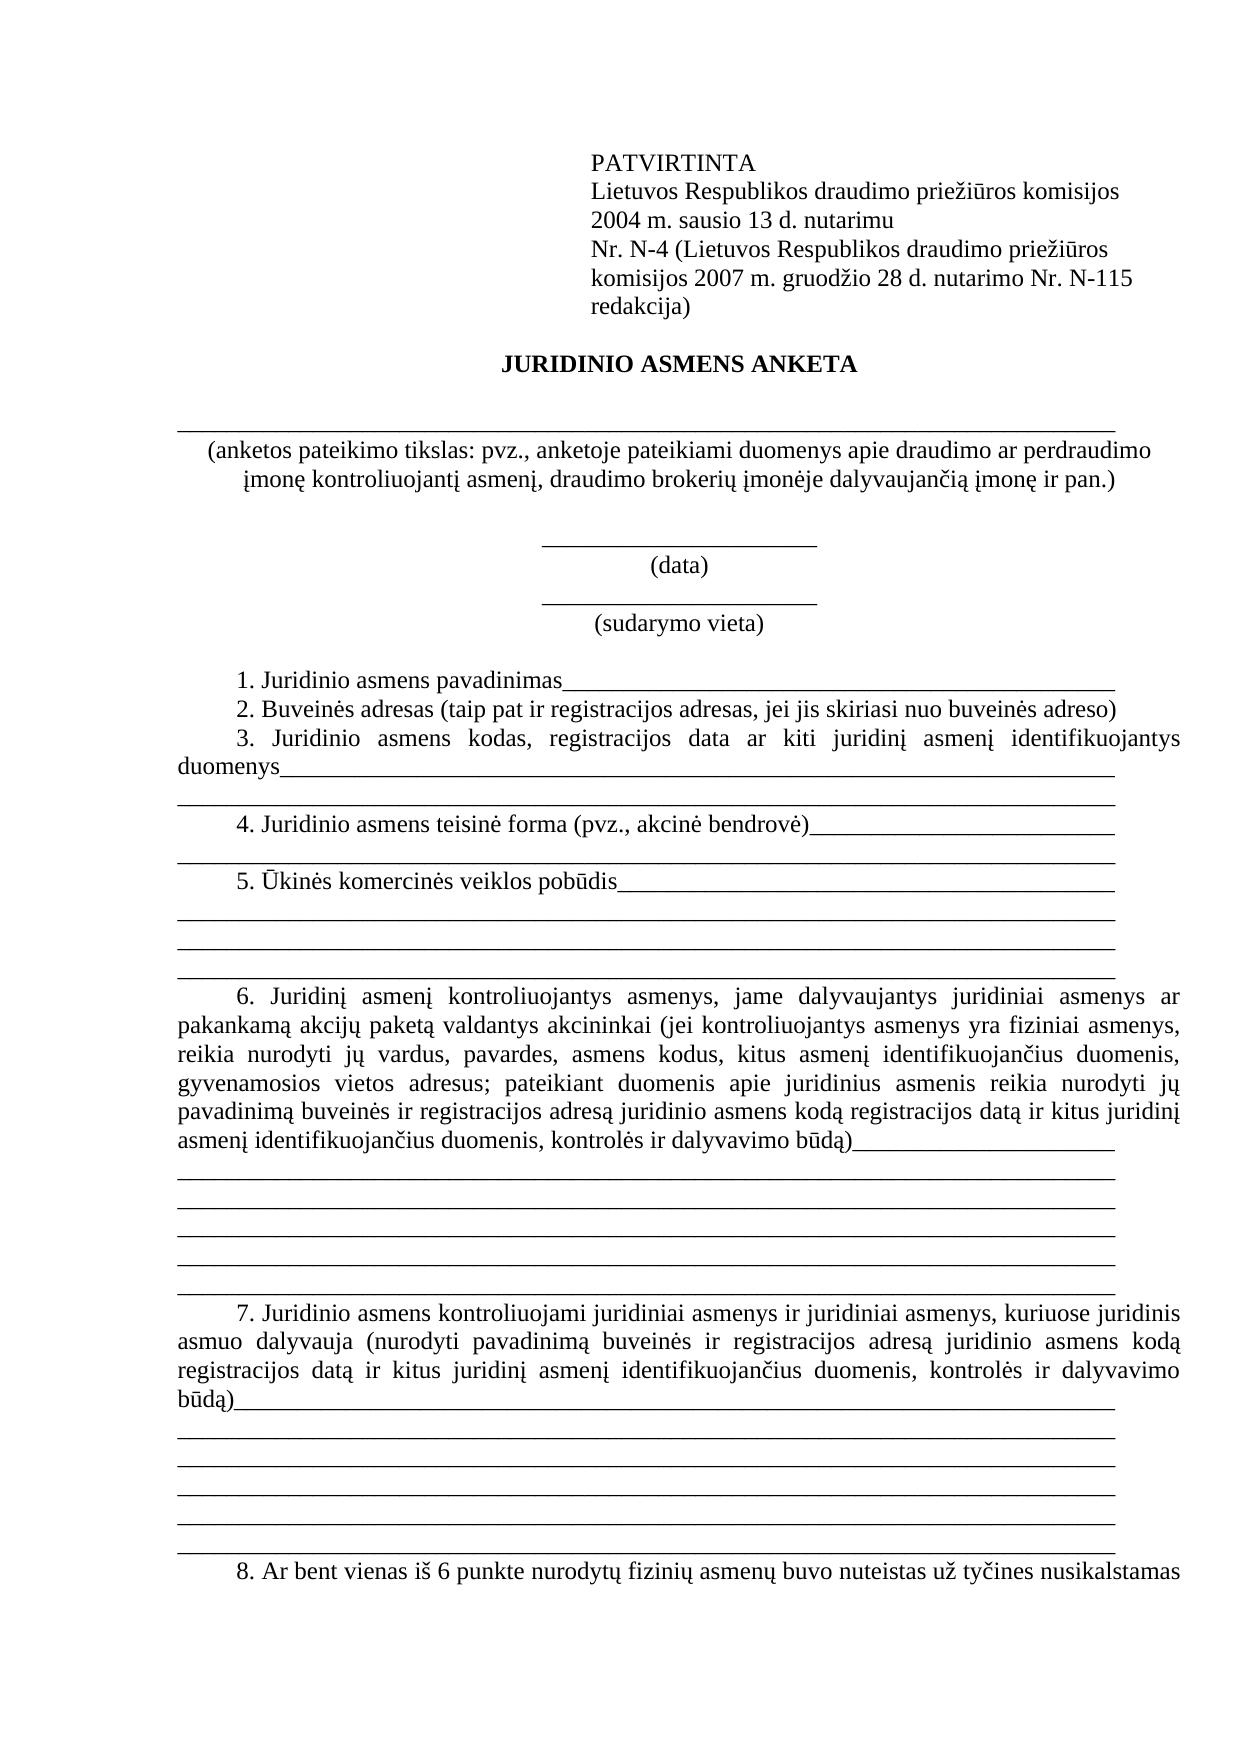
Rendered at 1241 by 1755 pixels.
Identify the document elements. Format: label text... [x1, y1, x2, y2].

text ______________________ [177, 579, 1181, 608]
text _ [177, 1211, 1181, 1240]
text PATVIRTINTA [591, 148, 1181, 176]
text _ [177, 1441, 1181, 1470]
text _ [177, 1183, 1181, 1211]
text (data) [177, 550, 1181, 579]
text redakcija) [591, 291, 1181, 320]
text Lietuvos Respublikos draudimo priežiūros komisijos [591, 176, 1181, 205]
text _ [177, 1528, 1181, 1556]
text 1. Juridinio asmens pavadinimas [177, 665, 1181, 694]
text _ [177, 1269, 1181, 1298]
text ______________________ [177, 521, 1181, 550]
text JURIDINIO ASMENS ANKETA [177, 349, 1181, 378]
text (sudarymo vieta) [177, 608, 1181, 636]
text _ [177, 838, 1181, 866]
text _ [177, 895, 1181, 924]
text _ [177, 1240, 1181, 1269]
text 2004 m. sausio 13 d. nutarimu Nr. N-4 (Lietuvos Respublikos draudimo priežiūros [591, 205, 1181, 263]
text _ [177, 1470, 1181, 1499]
text _ [177, 953, 1181, 981]
text _ [177, 1499, 1181, 1528]
text _ [177, 1413, 1181, 1441]
text (anketos pateikimo tikslas: pvz., anketoje pateikiami duomenys apie draudimo ar perdraudimo įmonę kontroliuojantį asmenį, draudimo brokerių įmonėje dalyvaujančią įmonę ir pan.) [177, 435, 1181, 493]
text 7. Juridinio asmens kontroliuojami juridiniai asmenys ir juridiniai asmenys, kuriuose juridinis asmuo dalyvauja (nurodyti pavadinimą buveinės ir registracijos adresą juridinio asmens kodą registracijos datą ir kitus juridinį asmenį identifikuojančius duomenis, kontrolės ir dalyvavimo būdą) [177, 1298, 1181, 1413]
text 8. Ar bent vienas iš 6 punkte nurodytų fizinių asmenų buvo nuteistas už tyčines nusikalstamas [177, 1556, 1181, 1585]
text 4. Juridinio asmens teisinė forma (pvz., akcinė bendrovė) [177, 809, 1181, 838]
text 6. Juridinį asmenį kontroliuojantys asmenys, jame dalyvaujantys juridiniai asmenys ar pakankamą akcijų paketą valdantys akcininkai (jei kontroliuojantys asmenys yra fiziniai asmenys, reikia nurodyti jų vardus, pavardes, asmens kodus, kitus asmenį identifikuojančius duomenis, gyvenamosios vietos adresus; pateikiant duomenis apie juridinius asmenis reikia nurodyti jų pavadinimą buveinės ir registracijos adresą juridinio asmens kodą registracijos datą ir kitus juridinį asmenį identifikuojančius duomenis, kontrolės ir dalyvavimo būdą) [177, 981, 1181, 1154]
text komisijos 2007 m. gruodžio 28 d. nutarimo Nr. N-115 [591, 263, 1181, 291]
text _ [177, 406, 1181, 435]
text 2. Buveinės adresas (taip pat ir registracijos adresas, jei jis skiriasi nuo buveinės adreso) [177, 694, 1181, 723]
text _ [177, 1154, 1181, 1183]
text _ [177, 780, 1181, 809]
text 3. Juridinio asmens kodas, registracijos data ar kiti juridinį asmenį identifikuojantys duomenys [177, 723, 1181, 780]
text _ [177, 924, 1181, 953]
text 5. Ūkinės komercinės veiklos pobūdis [177, 866, 1181, 895]
